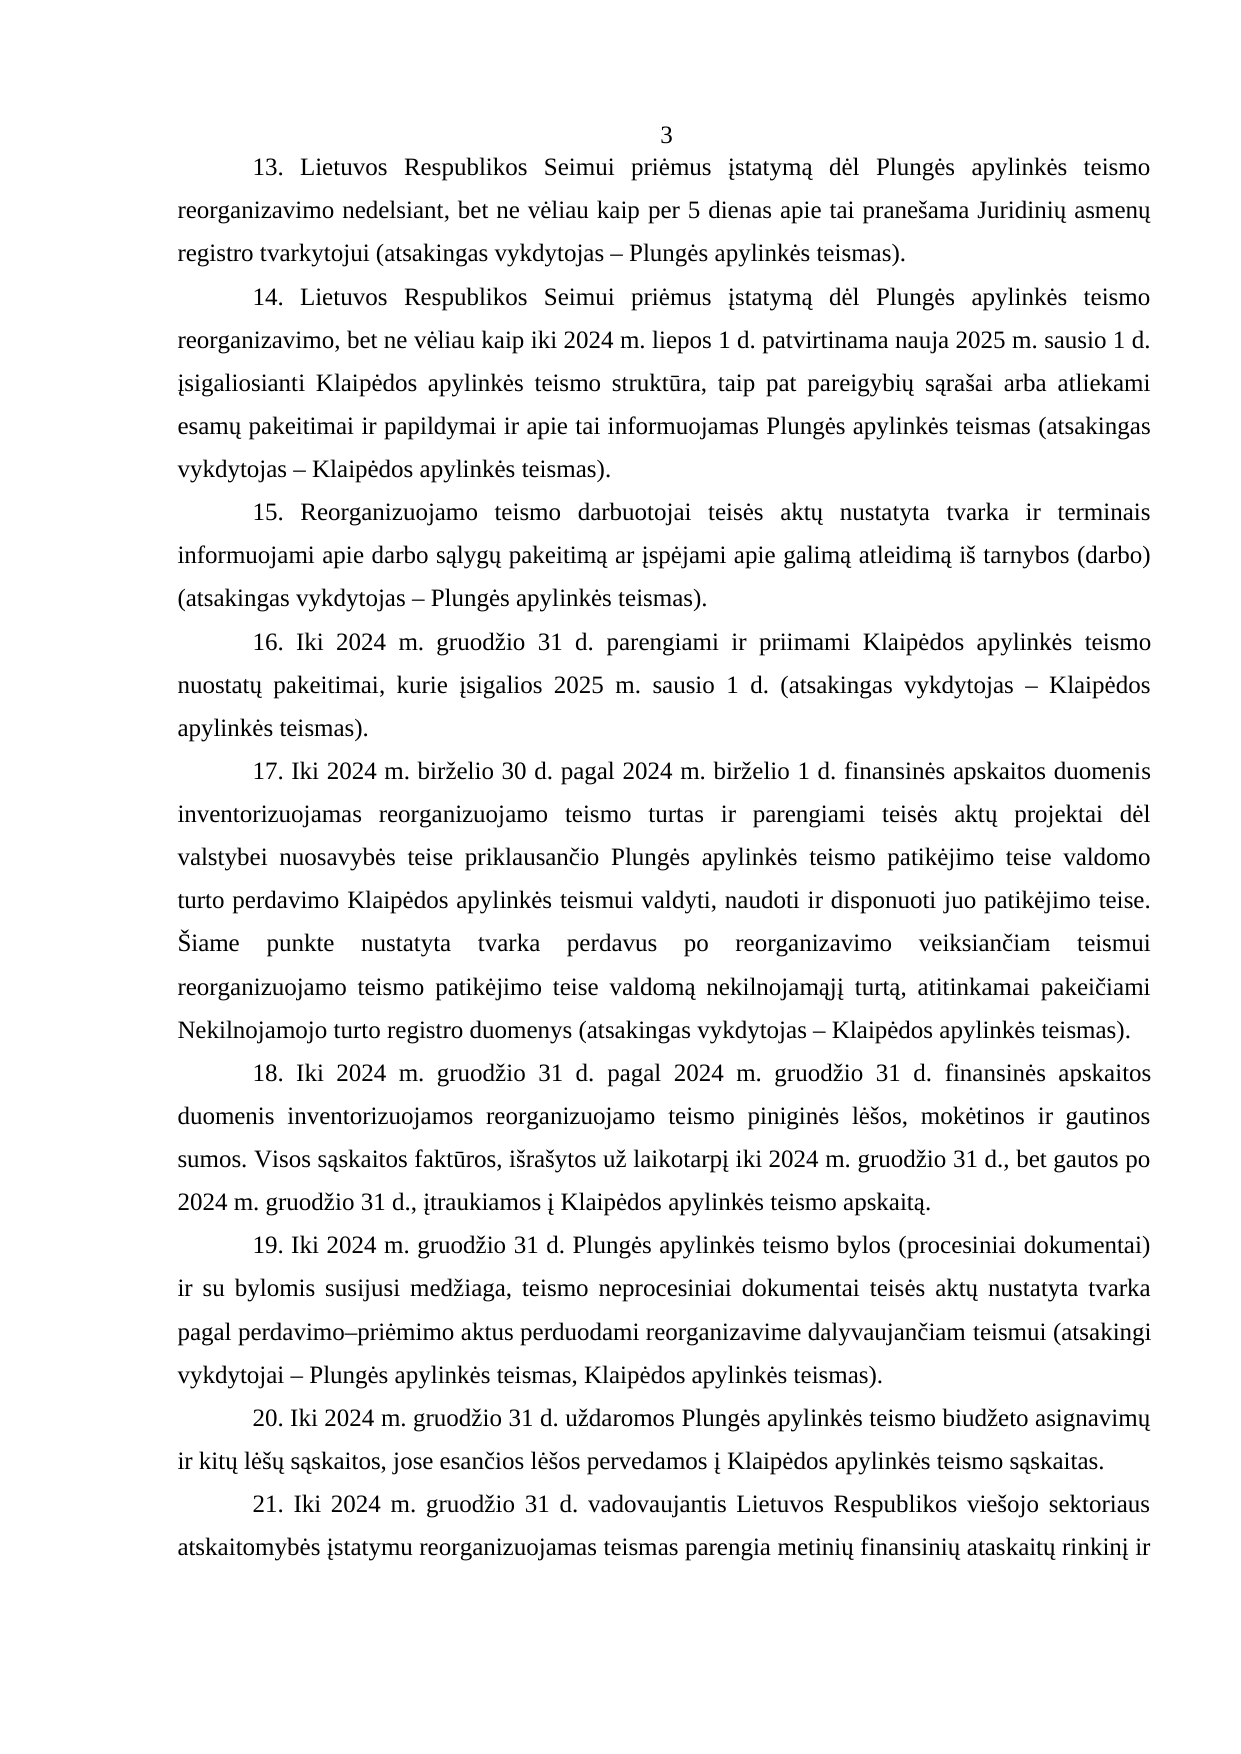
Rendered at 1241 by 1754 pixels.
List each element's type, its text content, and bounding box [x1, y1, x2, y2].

text 14. Lietuvos Respublikos Seimui priėmus įstatymą dėl Plungės apylinkės teismo reorganizavimo, bet ne vėliau kaip iki 2024 m. liepos 1 d. patvirtinama nauja 2025 m. sausio 1 d. įsigaliosianti Klaipėdos apylinkės teismo struktūra, taip pat pareigybių sąrašai arba atliekami esamų pakeitimai ir papildymai ir apie tai informuojamas Plungės apylinkės teismas (atsakingas vykdytojas – Klaipėdos apylinkės teismas). [177, 282, 1152, 483]
text 13. Lietuvos Respublikos Seimui priėmus įstatymą dėl Plungės apylinkės teismo reorganizavimo nedelsiant, bet ne vėliau kaip per 5 dienas apie tai pranešama Juridinių asmenų registro tvarkytojui (atsakingas vykdytojas – Plungės apylinkės teismas). [177, 152, 1152, 267]
text 15. Reorganizuojamo teismo darbuotojai teisės aktų nustatyta tvarka ir terminais informuojami apie darbo sąlygų pakeitimą ar įspėjami apie galimą atleidimą iš tarnybos (darbo) (atsakingas vykdytojas – Plungės apylinkės teismas). [177, 497, 1152, 612]
text 16. Iki 2024 m. gruodžio 31 d. parengiami ir priimami Klaipėdos apylinkės teismo nuostatų pakeitimai, kurie įsigalios 2025 m. sausio 1 d. (atsakingas vykdytojas – Klaipėdos apylinkės teismas). [177, 627, 1152, 742]
text 20. Iki 2024 m. gruodžio 31 d. uždaromos Plungės apylinkės teismo biudžeto asignavimų ir kitų lėšų sąskaitos, jose esančios lėšos pervedamos į Klaipėdos apylinkės teismo sąskaitas. [177, 1403, 1152, 1475]
text 21. Iki 2024 m. gruodžio 31 d. vadovaujantis Lietuvos Respublikos viešojo sektoriaus atskaitomybės įstatymu reorganizuojamas teismas parengia metinių finansinių ataskaitų rinkinį ir [177, 1489, 1152, 1561]
text 17. Iki 2024 m. birželio 30 d. pagal 2024 m. birželio 1 d. finansinės apskaitos duomenis inventorizuojamas reorganizuojamo teismo turtas ir parengiami teisės aktų projektai dėl valstybei nuosavybės teise priklausančio Plungės apylinkės teismo patikėjimo teise valdomo turto perdavimo Klaipėdos apylinkės teismui valdyti, naudoti ir disponuoti juo patikėjimo teise. Šiame punkte nustatyta tvarka perdavus po reorganizavimo veiksiančiam teismui reorganizuojamo teismo patikėjimo teise valdomą nekilnojamąjį turtą, atitinkamai pakeičiami Nekilnojamojo turto registro duomenys (atsakingas vykdytojas – Klaipėdos apylinkės teismas). [177, 756, 1152, 1043]
text 19. Iki 2024 m. gruodžio 31 d. Plungės apylinkės teismo bylos (procesiniai dokumentai) ir su bylomis susijusi medžiaga, teismo neprocesiniai dokumentai teisės aktų nustatyta tvarka pagal perdavimo–priėmimo aktus perduodami reorganizavime dalyvaujančiam teismui (atsakingi vykdytojai – Plungės apylinkės teismas, Klaipėdos apylinkės teismas). [177, 1230, 1152, 1388]
text 18. Iki 2024 m. gruodžio 31 d. pagal 2024 m. gruodžio 31 d. finansinės apskaitos duomenis inventorizuojamos reorganizuojamo teismo piniginės lėšos, mokėtinos ir gautinos sumos. Visos sąskaitos faktūros, išrašytos už laikotarpį iki 2024 m. gruodžio 31 d., bet gautos po 2024 m. gruodžio 31 d., įtraukiamos į Klaipėdos apylinkės teismo apskaitą. [177, 1058, 1152, 1216]
